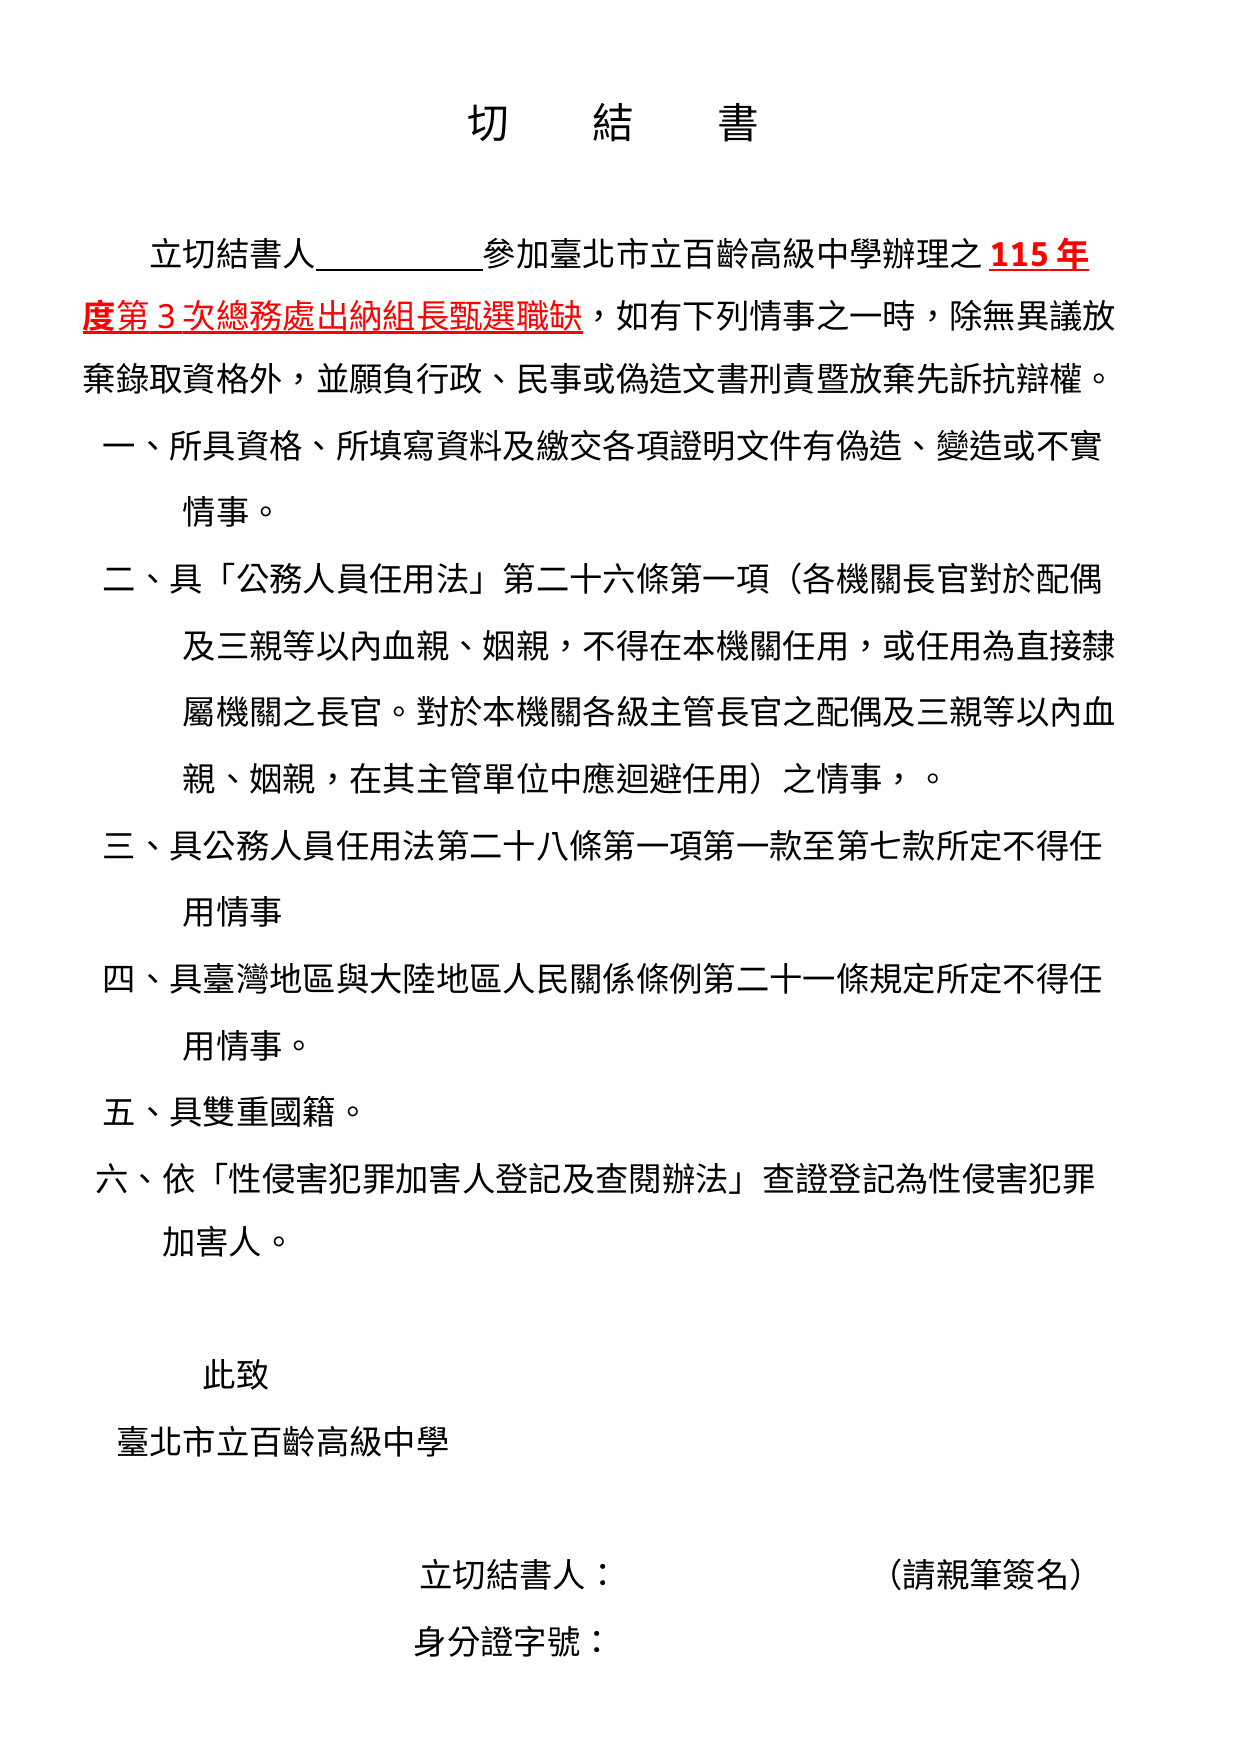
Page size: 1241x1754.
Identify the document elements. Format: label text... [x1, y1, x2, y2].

text 切 結 書 [104, 79, 1122, 142]
text 用情事。 [83, 1002, 1122, 1064]
text 及三親等以內血親、姻親，不得在本機關任用，或任用為直接隸 [83, 602, 1122, 664]
text 情事。 [83, 469, 1122, 531]
text 四、具臺灣地區與大陸地區人民關係條例第二十一條規定所定不得任 [83, 935, 1122, 998]
text 身分證字號： [83, 1598, 1122, 1660]
text 三、具公務人員任用法第二十八條第一項第一款至第七款所定不得任 [83, 802, 1122, 864]
text 一、所具資格、所填寫資料及繳交各項證明文件有偽造、變造或不實 [83, 402, 1122, 464]
text 屬機關之長官。對於本機關各級主管長官之配偶及三親等以內血 [83, 669, 1122, 731]
text 六、依「性侵害犯罪加害人登記及查閱辦法」查證登記為性侵害犯罪加害人。 [95, 1135, 1122, 1260]
text 用情事 [83, 869, 1122, 931]
text 二、具「公務人員任用法」第二十六條第一項（各機關長官對於配偶 [83, 535, 1122, 598]
text 立切結書人 參加臺北市立百齡高級中學辦理之115年度第3次總務處出納組長甄選職缺，如有下列情事之一時，除無異議放棄錄取資格外，並願負行政、民事或偽造文書刑責暨放棄先訴抗辯權。 [83, 210, 1122, 398]
text 五、具雙重國籍。 [83, 1069, 1122, 1131]
text 親、姻親，在其主管單位中應迴避任用）之情事，。 [83, 735, 1122, 798]
text 臺北市立百齡高級中學 [83, 1398, 1122, 1460]
text 立切結書人： （請親筆簽名） [83, 1531, 1122, 1594]
text 此致 [83, 1331, 1122, 1394]
